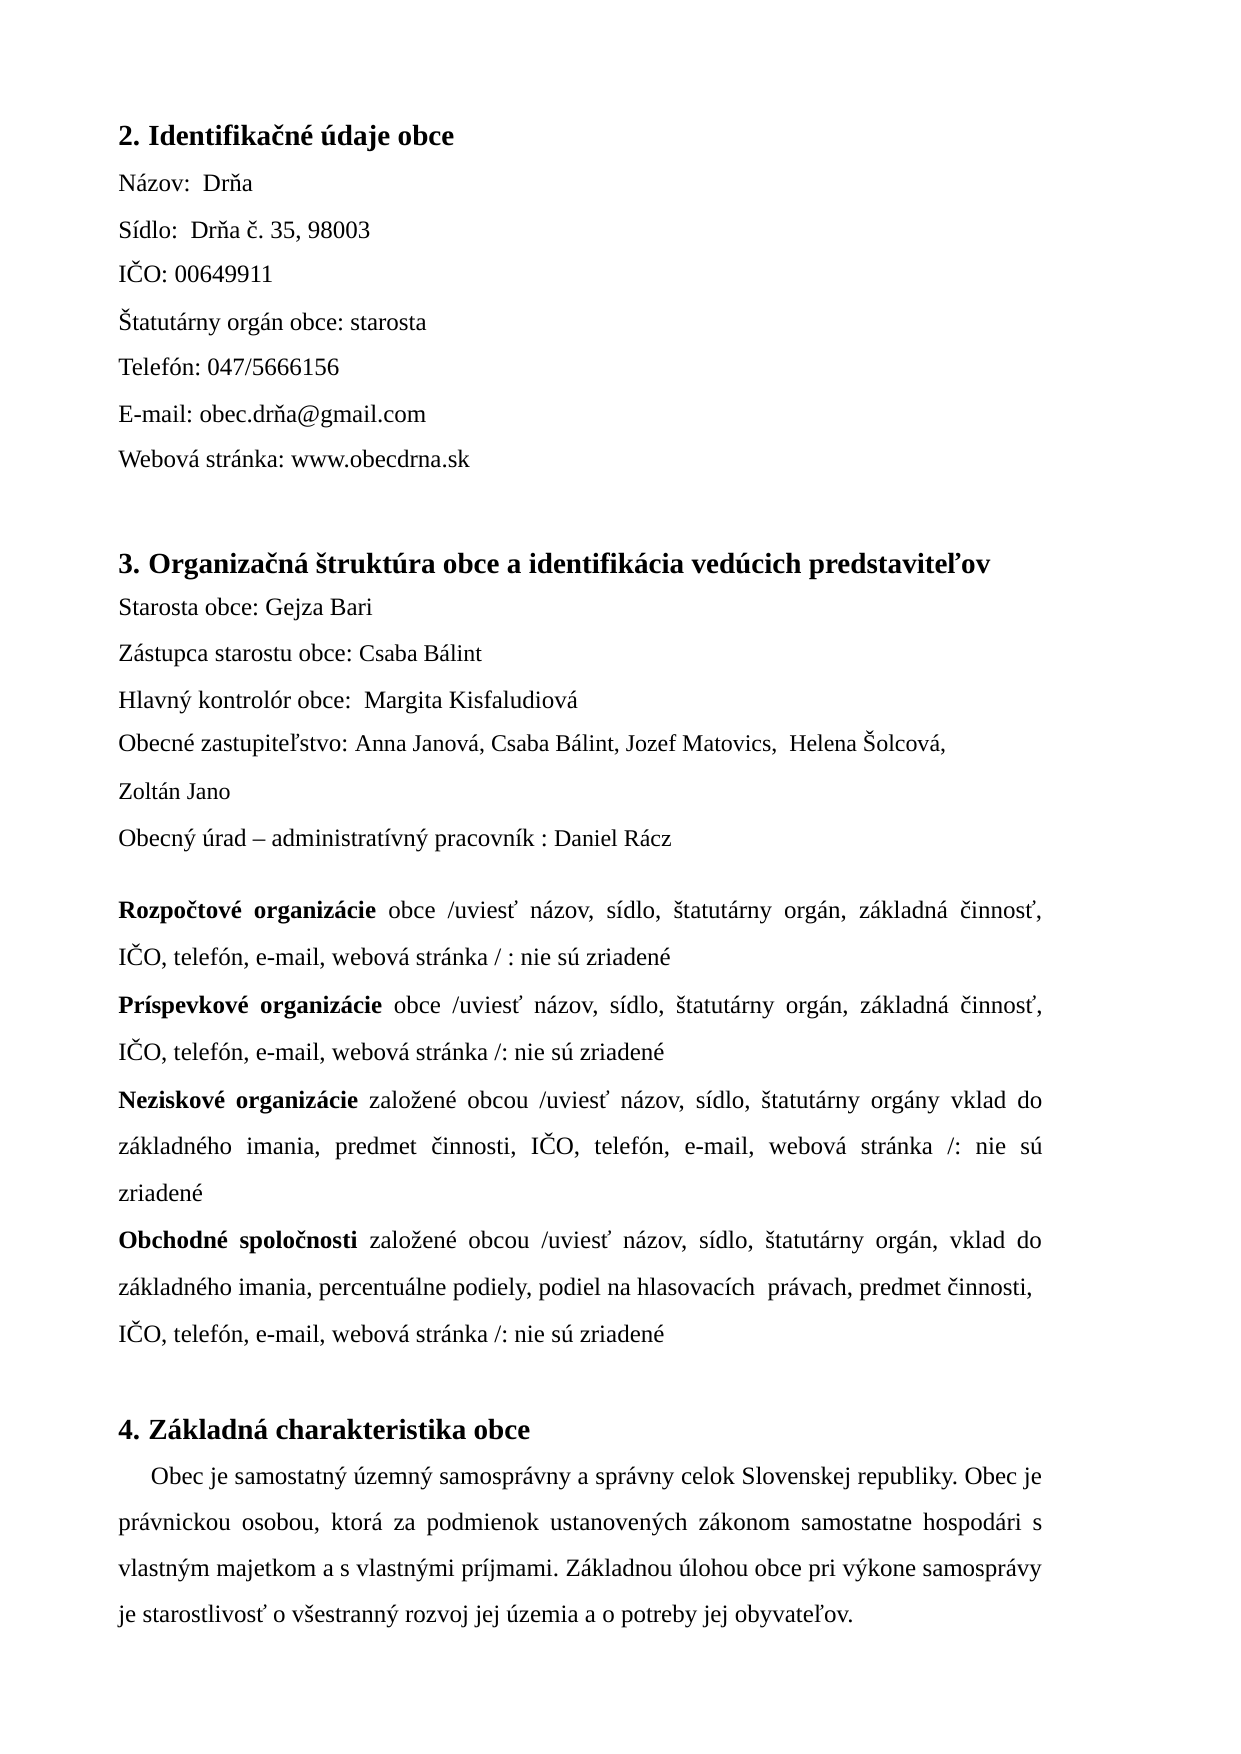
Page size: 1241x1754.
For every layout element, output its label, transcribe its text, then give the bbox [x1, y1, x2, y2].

text Neziskové organizácie založené obcou /uviesť názov, sídlo, štatutárny orgány vklad do základného imania, predmet činnosti, IČO, telefón, e-mail, webová stránka /: nie sú zriadené [118, 1085, 1043, 1207]
text Zástupca starostu obce: Csaba Bálint [118, 638, 1043, 667]
text Obecný úrad – administratívný pracovník : Daniel Rácz [118, 823, 1047, 852]
text Rozpočtové organizácie obce /uviesť názov, sídlo, štatutárny orgán, základná činnosť, IČO, telefón, e-mail, webová stránka / : nie sú zriadené [118, 895, 1043, 971]
text Telefón: 047/5666156 [118, 352, 1043, 380]
text Názov: Drňa [118, 168, 1043, 197]
text Obchodné spoločnosti založené obcou /uviesť názov, sídlo, štatutárny orgán, vklad do základného imania, percentuálne podiely, podiel na hlasovacích právach, predmet činnosti, [118, 1225, 1043, 1301]
text Zoltán Jano [118, 776, 1047, 804]
text Príspevkové organizácie obce /uviesť názov, sídlo, štatutárny orgán, základná činnosť, IČO, telefón, e-mail, webová stránka /: nie sú zriadené [118, 990, 1043, 1066]
text E-mail: obec.drňa@gmail.com [118, 399, 1043, 428]
text Obec je samostatný územný samosprávny a správny celok Slovenskej republiky. Obec je právnickou osobou, ktorá za podmienok ustanovených zákonom samostatne hospodári s vlastným majetkom a s vlastnými príjmami. Základnou úlohou obce pri výkone samosprávy je starostlivosť o všestranný rozvoj jej územia a o potreby jej obyvateľov. [118, 1461, 1043, 1628]
text Obecné zastupiteľstvo: Anna Janová, Csaba Bálint, Jozef Matovics, Helena Šolcová, [118, 728, 1047, 757]
text Sídlo: Drňa č. 35, 98003 [118, 215, 1043, 244]
text IČO, telefón, e-mail, webová stránka /: nie sú zriadené [118, 1319, 1043, 1348]
text Štatutárny orgán obce: starosta [118, 307, 1043, 336]
subtitle 4. Základná charakteristika obce [118, 1412, 1062, 1445]
text Hlavný kontrolór obce: Margita Kisfaludiová [118, 685, 1043, 714]
subtitle 3. Organizačná štruktúra obce a identifikácia vedúcich predstaviteľov [118, 546, 1062, 579]
text IČO: 00649911 [118, 259, 1043, 288]
subtitle 2. Identifikačné údaje obce [118, 118, 1062, 152]
text Webová stránka: www.obecdrna.sk [118, 444, 1043, 473]
text Starosta obce: Gejza Bari [118, 592, 1047, 621]
